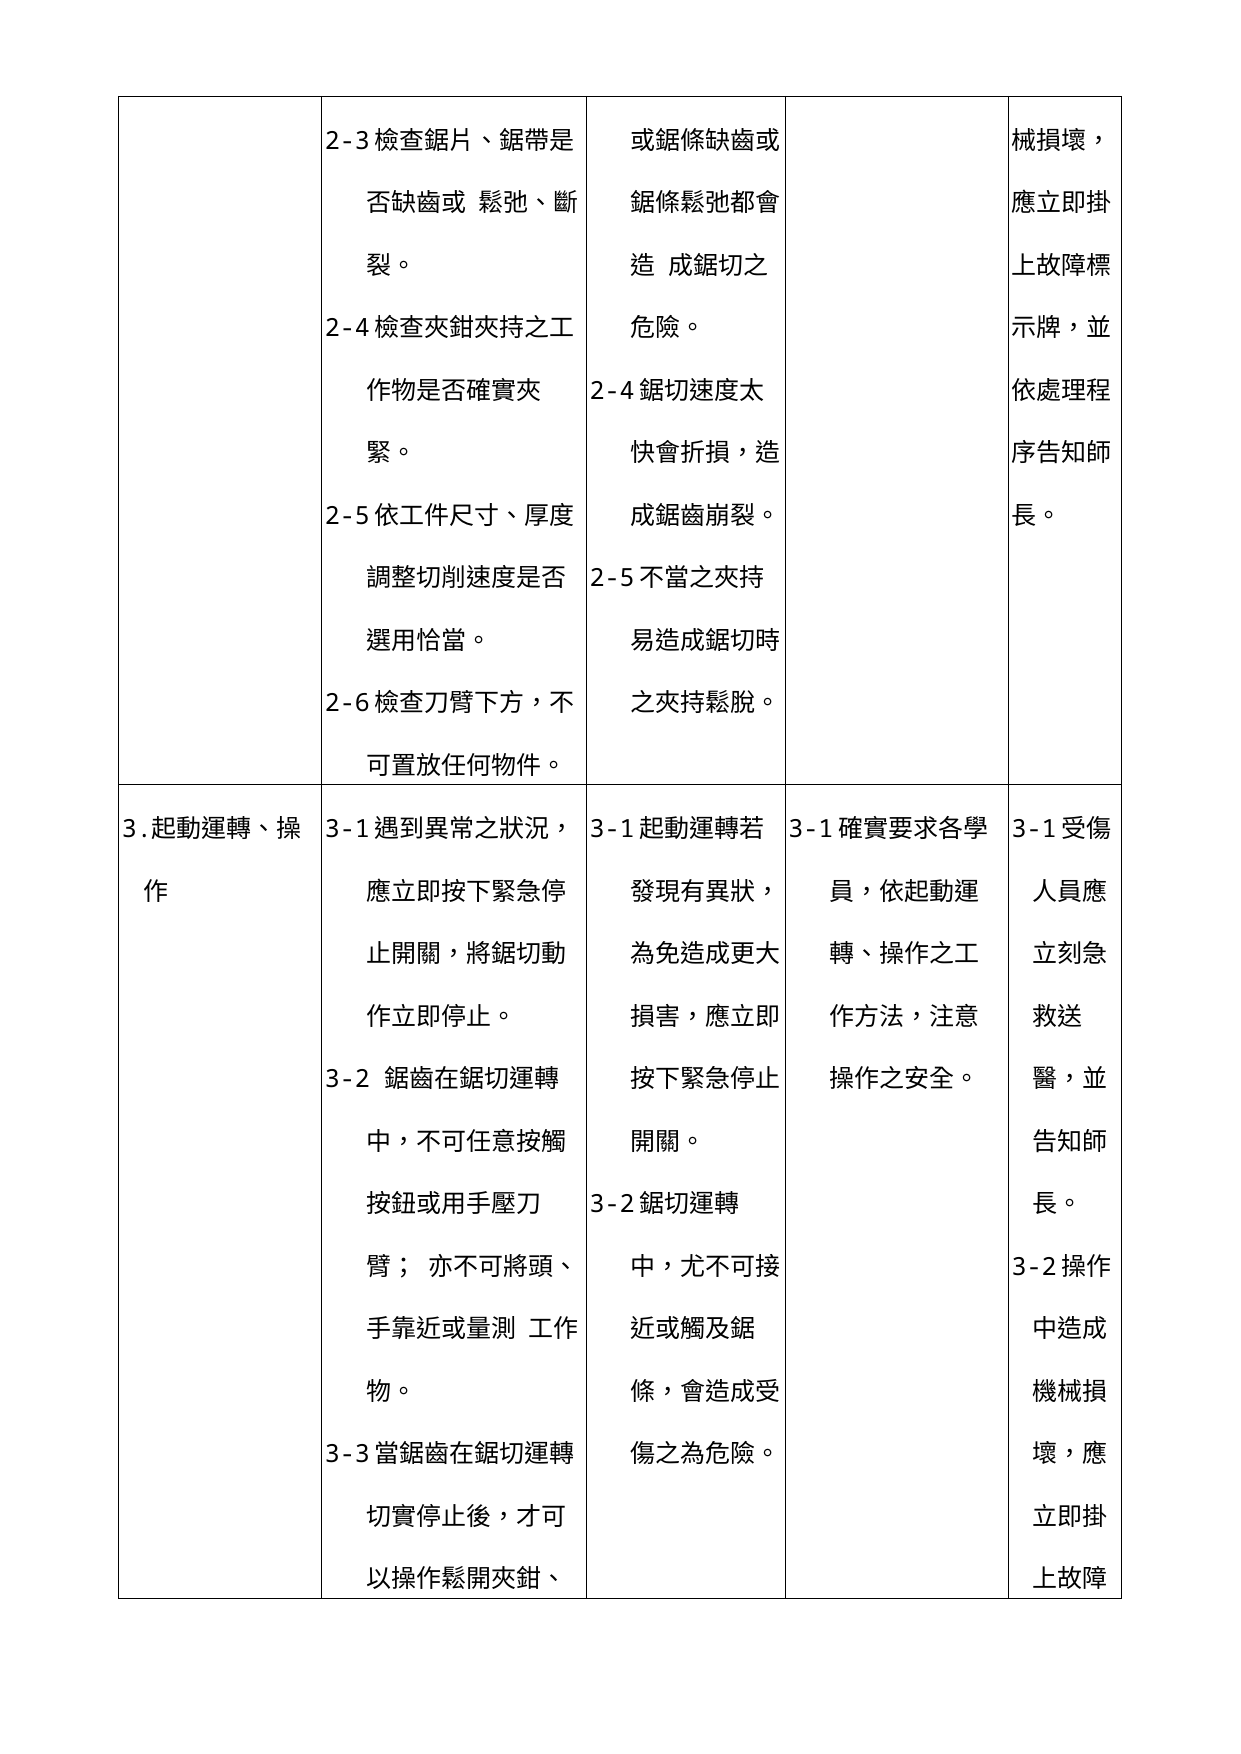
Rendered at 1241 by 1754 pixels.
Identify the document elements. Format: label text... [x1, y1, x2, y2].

table_cell 3.起動運轉、操作 [119, 785, 321, 1598]
table_cell 3-1確實要求各學 員，依起動運 轉、操作之工 作方法，注意 操作之安全。 [786, 785, 1008, 1598]
table_cell [119, 97, 321, 784]
table_cell [786, 97, 1008, 784]
table_cell 械損壞， 應立即掛 上故障標 示牌，並 依處理程 序告知師 長。 [1009, 97, 1121, 784]
table_cell 或鋸條缺齒或鋸條鬆弛都會造 成鋸切之危險。 2-4鋸切速度太快會折損，造成鋸齒崩裂。 2-5不當之夾持易造成鋸切時之夾持鬆脫。 [587, 97, 785, 784]
table_cell 3-1起動運轉若發現有異狀，為免造成更大損害，應立即按下緊急停止開關。 3-2鋸切運轉中，尤不可接近或觸及鋸條，會造成受傷之為危險。 [587, 785, 785, 1598]
table_cell 2-3檢查鋸片、鋸帶是否缺齒或 鬆弛、斷裂。 2-4檢查夾鉗夾持之工作物是否確實夾緊。 2-5依工件尺寸、厚度調整切削速度是否選用恰當。 2-6檢查刀臂下方，不可置放任何物件。 [322, 97, 586, 784]
table_cell 3-1遇到異常之狀況，應立即按下緊急停止開關，將鋸切動 作立即停止。 3-2 鋸齒在鋸切運轉中，不可任意按觸按鈕或用手壓刀臂； 亦不可將頭、手靠近或量測 工作物。 3-3當鋸齒在鋸切運轉切實停止後，才可以操作鬆開夾鉗、 [322, 785, 586, 1598]
table_cell 3-1受傷人員應 立刻急救送醫，並告知師 長。 3-2操作中造成 機械損壞，應 立即掛上故障 [1009, 785, 1121, 1598]
